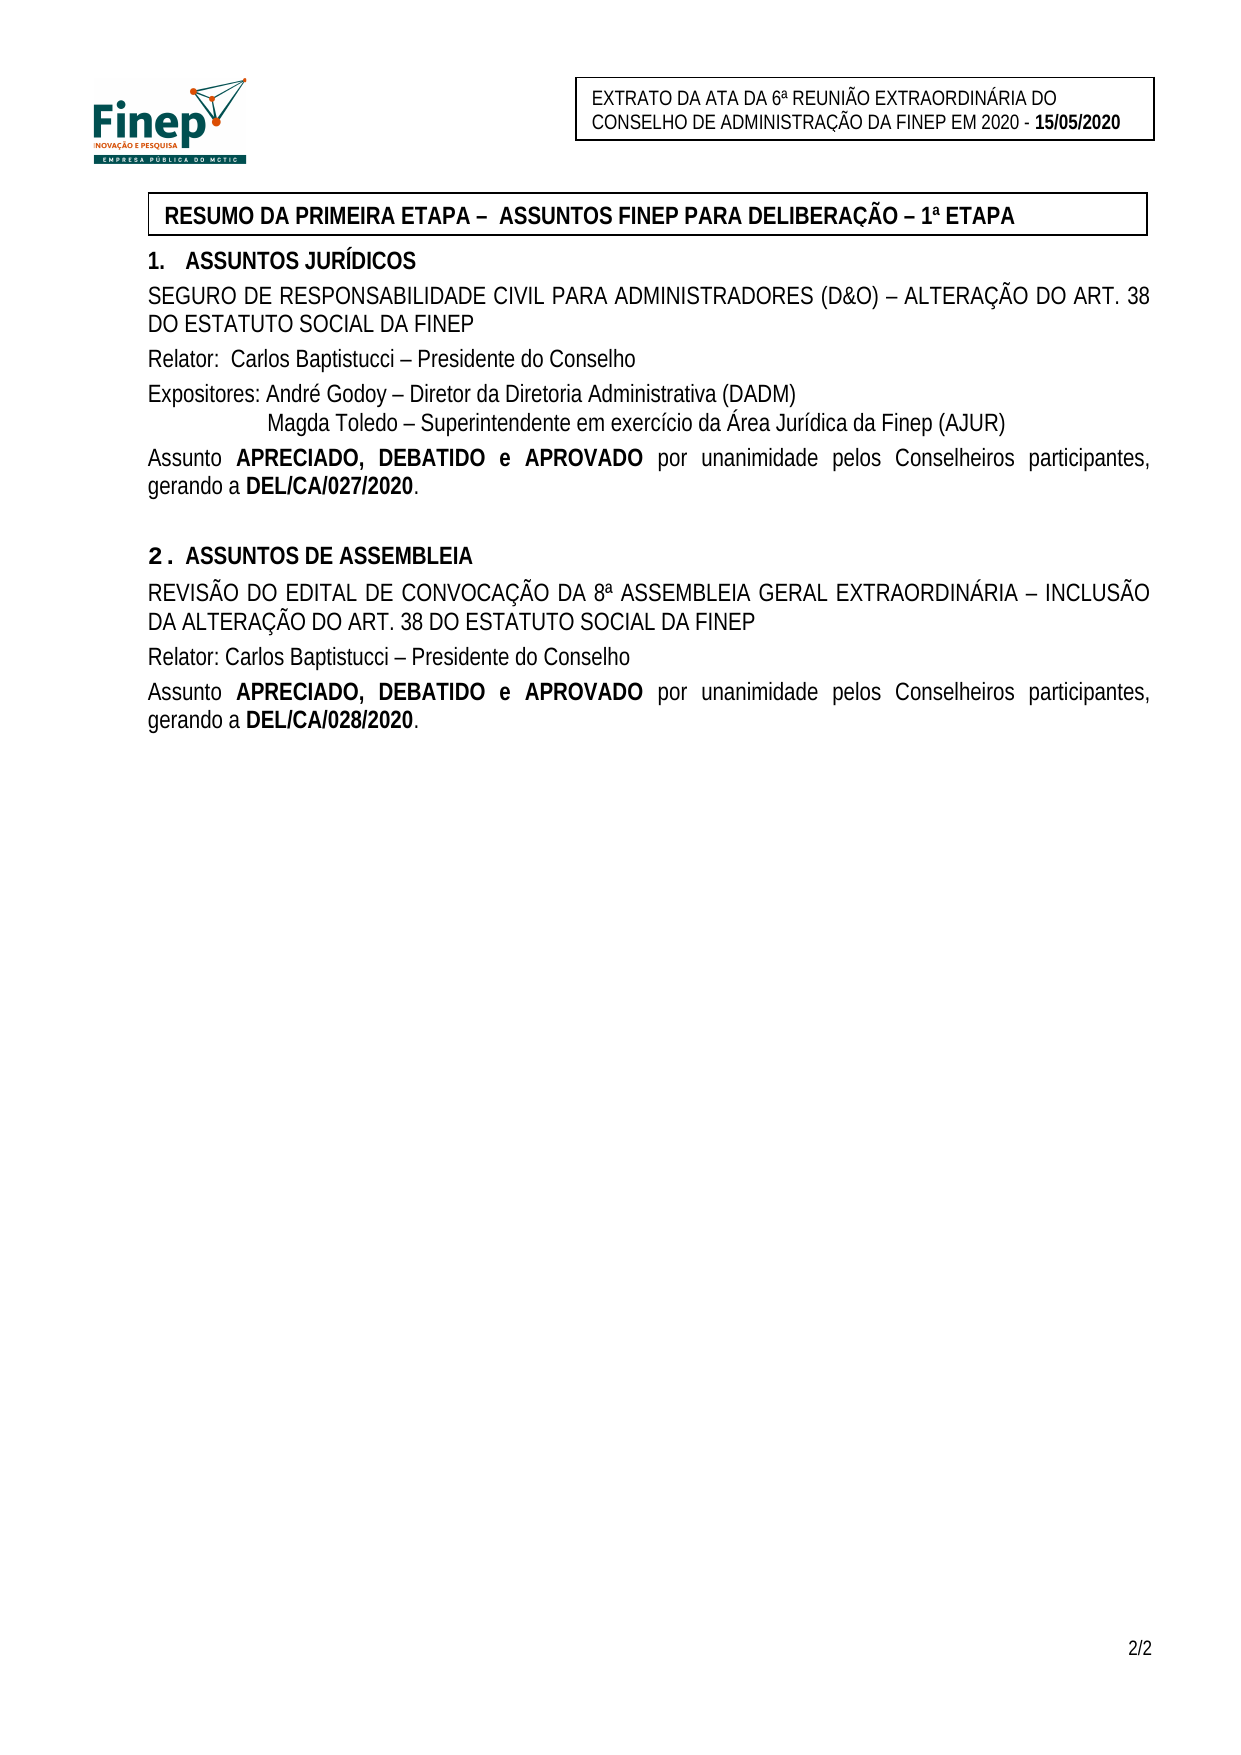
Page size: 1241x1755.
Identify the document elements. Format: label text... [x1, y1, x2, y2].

text Expositores: André Godoy – Diretor da Diretoria Administrativa (DADM) [148, 379, 1152, 408]
text Relator: Carlos Baptistucci – Presidente do Conselho [148, 642, 1152, 671]
list ASSUNTOS JURÍDICOS [148, 246, 1152, 274]
text Assunto APRECIADO, DEBATIDO e APROVADO por unanimidade pelos Conselheiros participantes, gerando a DEL/CA/028/2020. [148, 677, 1152, 734]
text Magda Toledo – Superintendente em exercício da Área Jurídica da Finep (AJUR) [148, 408, 1152, 436]
text Relator: Carlos Baptistucci – Presidente do Conselho [148, 344, 1152, 373]
text Assunto APRECIADO, DEBATIDO e APROVADO por unanimidade pelos Conselheiros participantes, gerando a DEL/CA/027/2020. [148, 443, 1152, 500]
list ASSUNTOS DE ASSEMBLEIA [148, 541, 1152, 572]
text SEGURO DE RESPONSABILIDADE CIVIL PARA ADMINISTRADORES (D&O) – ALTERAÇÃO DO ART. 38 DO ESTATUTO SOCIAL DA FINEP [148, 281, 1152, 338]
text RESUMO DA PRIMEIRA ETAPA – ASSUNTOS FINEP PARA DELIBERAÇÃO – 1ª ETAPA [164, 201, 1131, 226]
text REVISÃO DO EDITAL DE CONVOCAÇÃO DA 8ª ASSEMBLEIA GERAL EXTRAORDINÁRIA – INCLUSÃO DA ALTERAÇÃO DO ART. 38 DO ESTATUTO SOCIAL DA FINEP [148, 578, 1152, 636]
